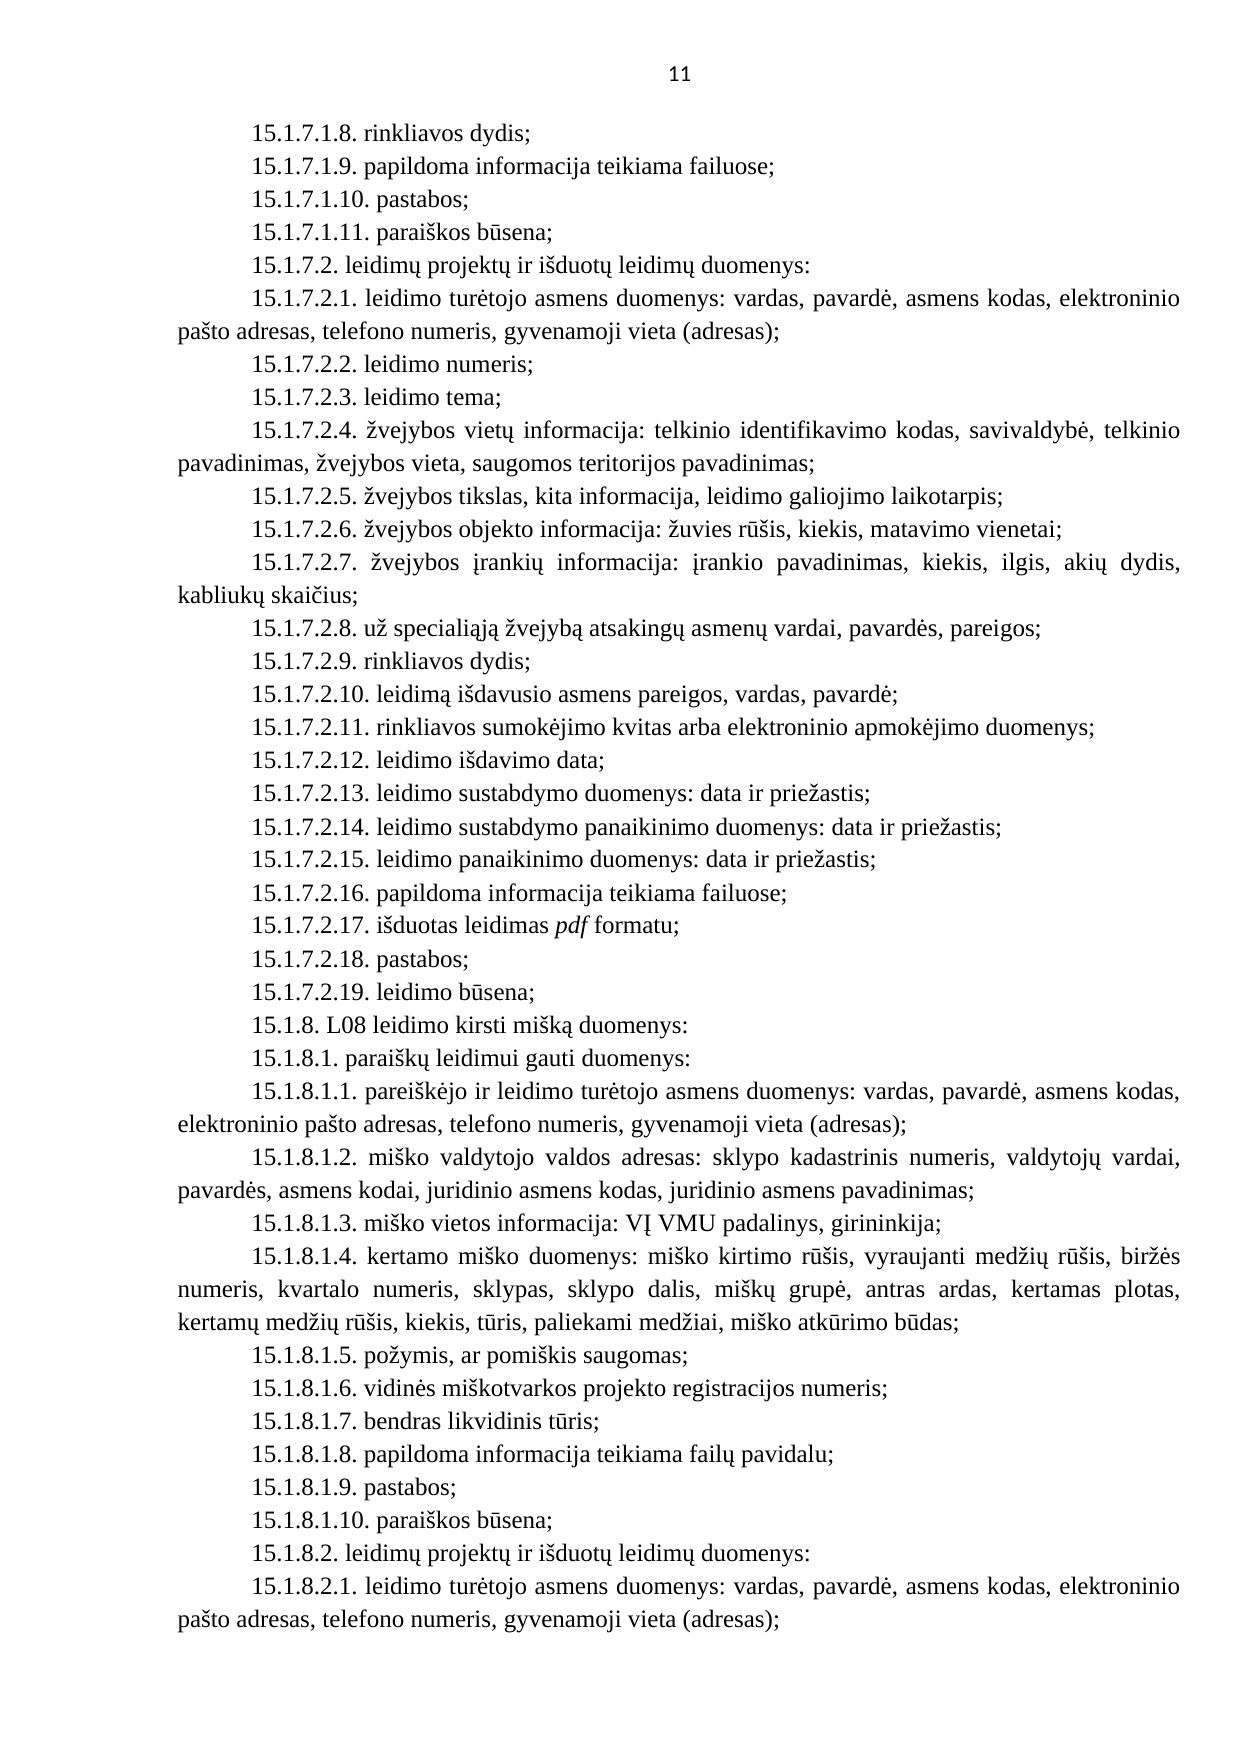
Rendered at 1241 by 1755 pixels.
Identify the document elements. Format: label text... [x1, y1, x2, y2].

text 15.1.8.1.9. pastabos; [177, 1472, 1181, 1501]
text 15.1.8.1.1. pareiškėjo ir leidimo turėtojo asmens duomenys: vardas, pavardė, asmens kodas, elektroninio pašto adresas, telefono numeris, gyvenamoji vieta (adresas); [177, 1076, 1181, 1137]
text 15.1.7.2.10. leidimą išdavusio asmens pareigos, vardas, pavardė; [177, 679, 1181, 708]
text 15.1.7.2.18. pastabos; [177, 944, 1181, 972]
text 15.1.7.2. leidimų projektų ir išduotų leidimų duomenys: [177, 250, 1181, 279]
text 15.1.7.2.8. už specialiąją žvejybą atsakingų asmenų vardai, pavardės, pareigos; [177, 613, 1181, 642]
text 15.1.8.1.3. miško vietos informacija: VĮ VMU padalinys, girininkija; [177, 1208, 1181, 1237]
text 15.1.8.1.2. miško valdytojo valdos adresas: sklypo kadastrinis numeris, valdytojų vardai, pavardės, asmens kodai, juridinio asmens kodas, juridinio asmens pavadinimas; [177, 1142, 1181, 1203]
text 15.1.7.2.16. papildoma informacija teikiama failuose; [177, 878, 1181, 906]
text 15.1.8.1.7. bendras likvidinis tūris; [177, 1406, 1181, 1435]
text 15.1.7.2.5. žvejybos tikslas, kita informacija, leidimo galiojimo laikotarpis; [177, 481, 1181, 510]
text 15.1.7.1.11. paraiškos būsena; [177, 217, 1181, 246]
text 15.1.7.1.9. papildoma informacija teikiama failuose; [177, 151, 1181, 180]
text 15.1.7.2.7. žvejybos įrankių informacija: įrankio pavadinimas, kiekis, ilgis, akių dydis, kabliukų skaičius; [177, 547, 1181, 609]
text 15.1.8.2. leidimų projektų ir išduotų leidimų duomenys: [177, 1538, 1181, 1567]
text 15.1.7.2.2. leidimo numeris; [177, 349, 1181, 378]
text 15.1.7.1.10. pastabos; [177, 184, 1181, 213]
text 15.1.7.2.4. žvejybos vietų informacija: telkinio identifikavimo kodas, savivaldybė, telkinio pavadinimas, žvejybos vieta, saugomos teritorijos pavadinimas; [177, 415, 1181, 477]
text 15.1.7.2.1. leidimo turėtojo asmens duomenys: vardas, pavardė, asmens kodas, elektroninio pašto adresas, telefono numeris, gyvenamoji vieta (adresas); [177, 283, 1181, 345]
text 15.1.8.1.5. požymis, ar pomiškis saugomas; [177, 1340, 1181, 1369]
text 15.1.7.2.19. leidimo būsena; [177, 977, 1181, 1005]
text 15.1.8.1. paraiškų leidimui gauti duomenys: [177, 1043, 1181, 1071]
text 15.1.8.2.1. leidimo turėtojo asmens duomenys: vardas, pavardė, asmens kodas, elektroninio pašto adresas, telefono numeris, gyvenamoji vieta (adresas); [177, 1571, 1181, 1633]
text 15.1.8. L08 leidimo kirsti mišką duomenys: [177, 1010, 1181, 1038]
text 15.1.7.2.6. žvejybos objekto informacija: žuvies rūšis, kiekis, matavimo vienetai; [177, 514, 1181, 543]
text 15.1.7.1.8. rinkliavos dydis; [177, 118, 1181, 147]
text 15.1.7.2.14. leidimo sustabdymo panaikinimo duomenys: data ir priežastis; [177, 812, 1181, 840]
text 15.1.8.1.10. paraiškos būsena; [177, 1505, 1181, 1534]
text 15.1.7.2.17. išduotas leidimas pdf formatu; [177, 911, 1181, 939]
text 15.1.7.2.12. leidimo išdavimo data; [177, 746, 1181, 774]
text 15.1.8.1.4. kertamo miško duomenys: miško kirtimo rūšis, vyraujanti medžių rūšis, biržės numeris, kvartalo numeris, sklypas, sklypo dalis, miškų grupė, antras ardas, kertamas plotas, kertamų medžių rūšis, kiekis, tūris, paliekami medžiai, miško atkūrimo būdas; [177, 1241, 1181, 1336]
text 15.1.7.2.9. rinkliavos dydis; [177, 646, 1181, 675]
text 15.1.7.2.15. leidimo panaikinimo duomenys: data ir priežastis; [177, 844, 1181, 873]
text 15.1.7.2.11. rinkliavos sumokėjimo kvitas arba elektroninio apmokėjimo duomenys; [177, 712, 1181, 741]
text 15.1.8.1.8. papildoma informacija teikiama failų pavidalu; [177, 1439, 1181, 1468]
text 15.1.7.2.13. leidimo sustabdymo duomenys: data ir priežastis; [177, 778, 1181, 807]
text 15.1.8.1.6. vidinės miškotvarkos projekto registracijos numeris; [177, 1373, 1181, 1402]
text 15.1.7.2.3. leidimo tema; [177, 382, 1181, 411]
